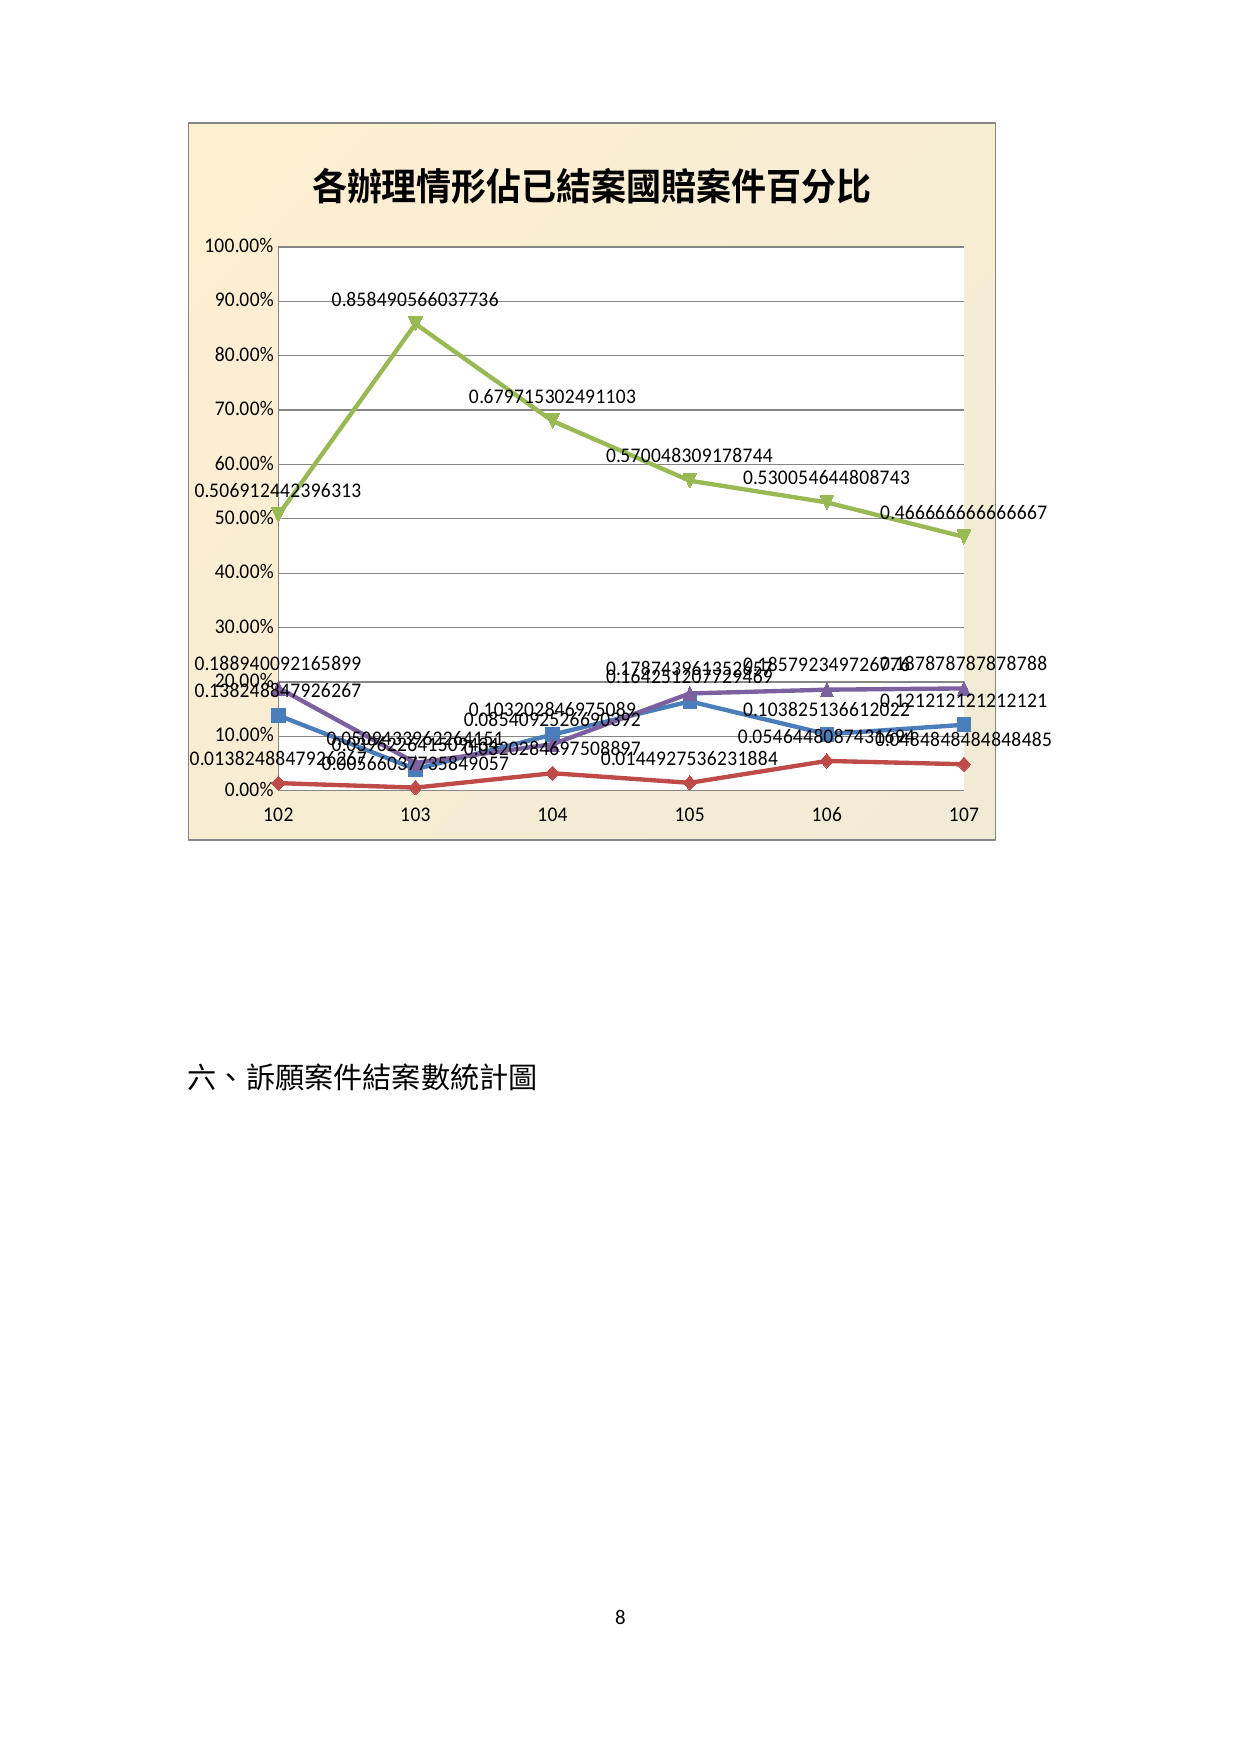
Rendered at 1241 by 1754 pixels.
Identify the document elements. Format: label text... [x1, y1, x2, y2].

text 六、訴願案件結案數統計圖 [187, 1034, 1053, 1096]
